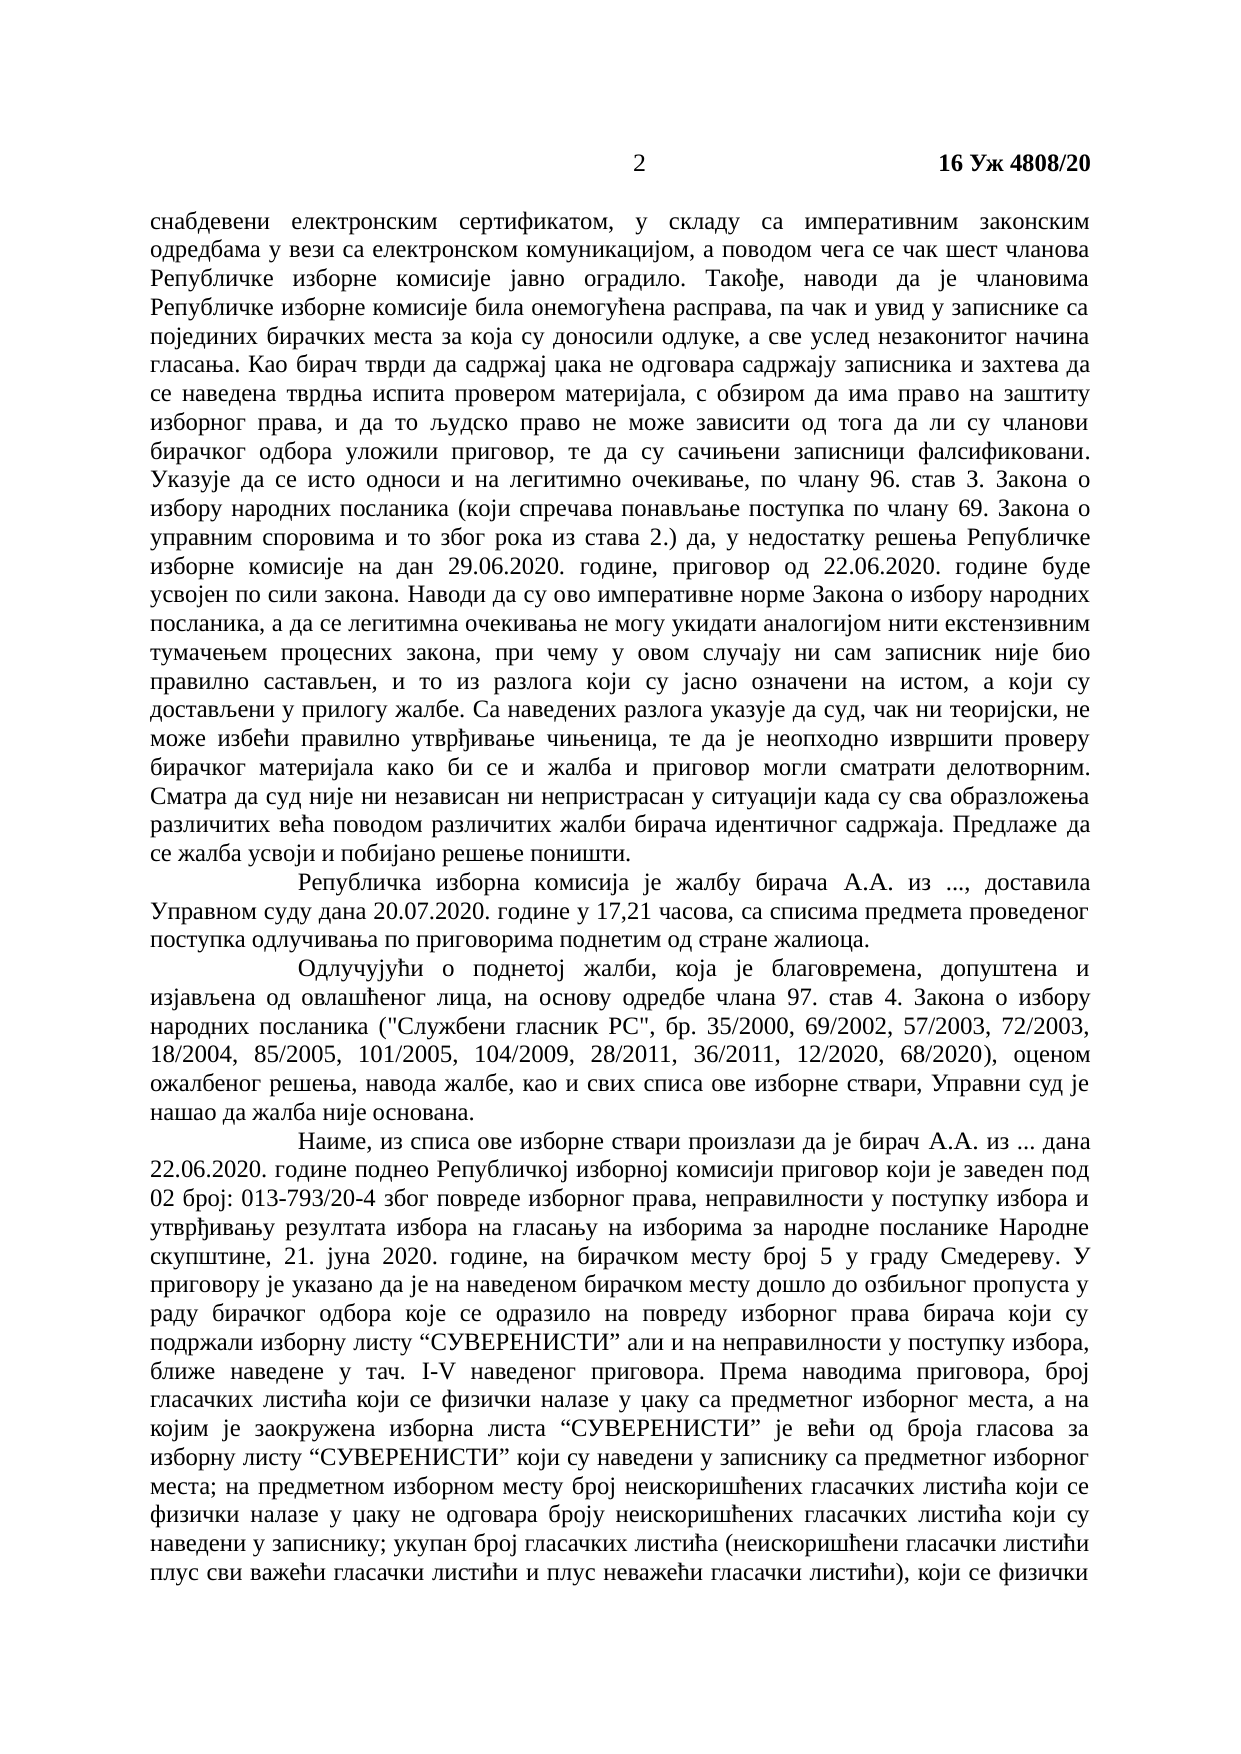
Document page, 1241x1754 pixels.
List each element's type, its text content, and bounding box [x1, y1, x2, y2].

text Одлучујући о поднетој жалби, која је благовремена, допуштена и изјављена од овлашћеног лица, на основу одредбе члана 97. став 4. Закона о избору народних посланика ("Службени гласник РС", бр. 35/2000, 69/2002, 57/2003, 72/2003, 18/2004, 85/2005, 101/2005, 104/2009, 28/2011, 36/2011, 12/2020, 68/2020), оценом ожалбеног решења, навода жалбе, као и свих списа ове изборне ствари, Управни суд је нашао да жалба није основана. [150, 953, 1091, 1126]
text Наиме, из списа ове изборне ствари произлази да је бирач A.A. из ... дана 22.06.2020. године поднео Републичкој изборној комисији приговор који је заведен под 02 број: 013-793/20-4 због повреде изборног права, неправилности у поступку избора и утврђивању резултата избора на гласању на изборима за народне посланике Народне скупштине, 21. јуна 2020. године, на бирачком месту број 5 у граду Смедереву. У приговору је указано да је на наведеном бирачком месту дошло до озбиљног пропуста у раду бирачког одбора које се одразило на повреду изборног права бирача који су подржали изборну листу “СУВЕРЕНИСТИ” али и на неправилности у поступку избора, ближе наведене у тач. I-V наведеног приговора. Према наводима приговора, број гласачких листића који се физички налазе у џаку са предметног изборног места, а на којим је заокружена изборна листа “СУВЕРЕНИСТИ” је већи од броја гласова за изборну листу “СУВЕРЕНИСТИ” који су наведени у записнику са предметног изборног места; на предметном изборном месту број неискоришћених гласачких листића који се физички налазе у џаку не одговара броју неискоришћених гласачких листића који су наведени у записнику; укупан број гласачких листића (неискоришћени гласачки листићи плус сви важећи гласачки листићи и плус неважећи гласачки листићи), који се физички [150, 1126, 1091, 1586]
text снабдевени електронским сертификатом, у складу са императивним законским одредбама у вези са електронском комуникацијом, а поводом чега се чак шест чланова Републичке изборне комисије јавно оградило. Такође, наводи да је члановима Републичке изборне комисије била онемогућена расправа, па чак и увид у записнике са појединих бирачких места за која су доносили одлуке, а све услед незаконитог начина гласања. Као бирач тврди да садржај џака не одговара садржају записника и захтева да се наведена тврдња испита провером материјала, с обзиром да има право на заштиту изборног права, и да то људско право не може зависити од тога да ли су чланови бирачког одбора уложили приговор, те да су сачињени записници фалсификовани. Указује да се исто односи и на легитимно очекивање, по члану 96. став З. Закона о избору народних посланика (који спречава понављање поступка по члану 69. Закона о управним споровима и то због рока из става 2.) да, у недостатку решења Републичке изборне комисије на дан 29.06.2020. године, приговор од 22.06.2020. године буде усвојен по сили закона. Наводи да су ово императивне норме Закона о избору народних посланика, а да се легитимна очекивања не могу укидати аналогијом нити екстензивним тумачењем процесних закона, при чему у овом случају ни сам записник није био правилно састављен, и то из разлога који су јасно означени на истом, а који су достављени у прилогу жалбе. Са наведених разлога указује да суд, чак ни теоријски, не може избећи правилно утврђивање чињеница, те да је неопходно извршити проверу бирачког материјала како би се и жалба и приговор могли сматрати делотворним. Сматра да суд није ни независан ни непристрасан у ситуацији када су сва образложења различитих већа поводом различитих жалби бирача идентичног садржаја. Предлаже да се жалба усвоји и побијано решење поништи. [150, 206, 1091, 867]
text Републичка изборна комисија је жалбу бирача A.A. из ..., доставила Управном суду дана 20.07.2020. године у 17,21 часова, са списима предмета проведеног поступка одлучивања по приговорима поднетим од стране жалиоца. [150, 867, 1091, 953]
